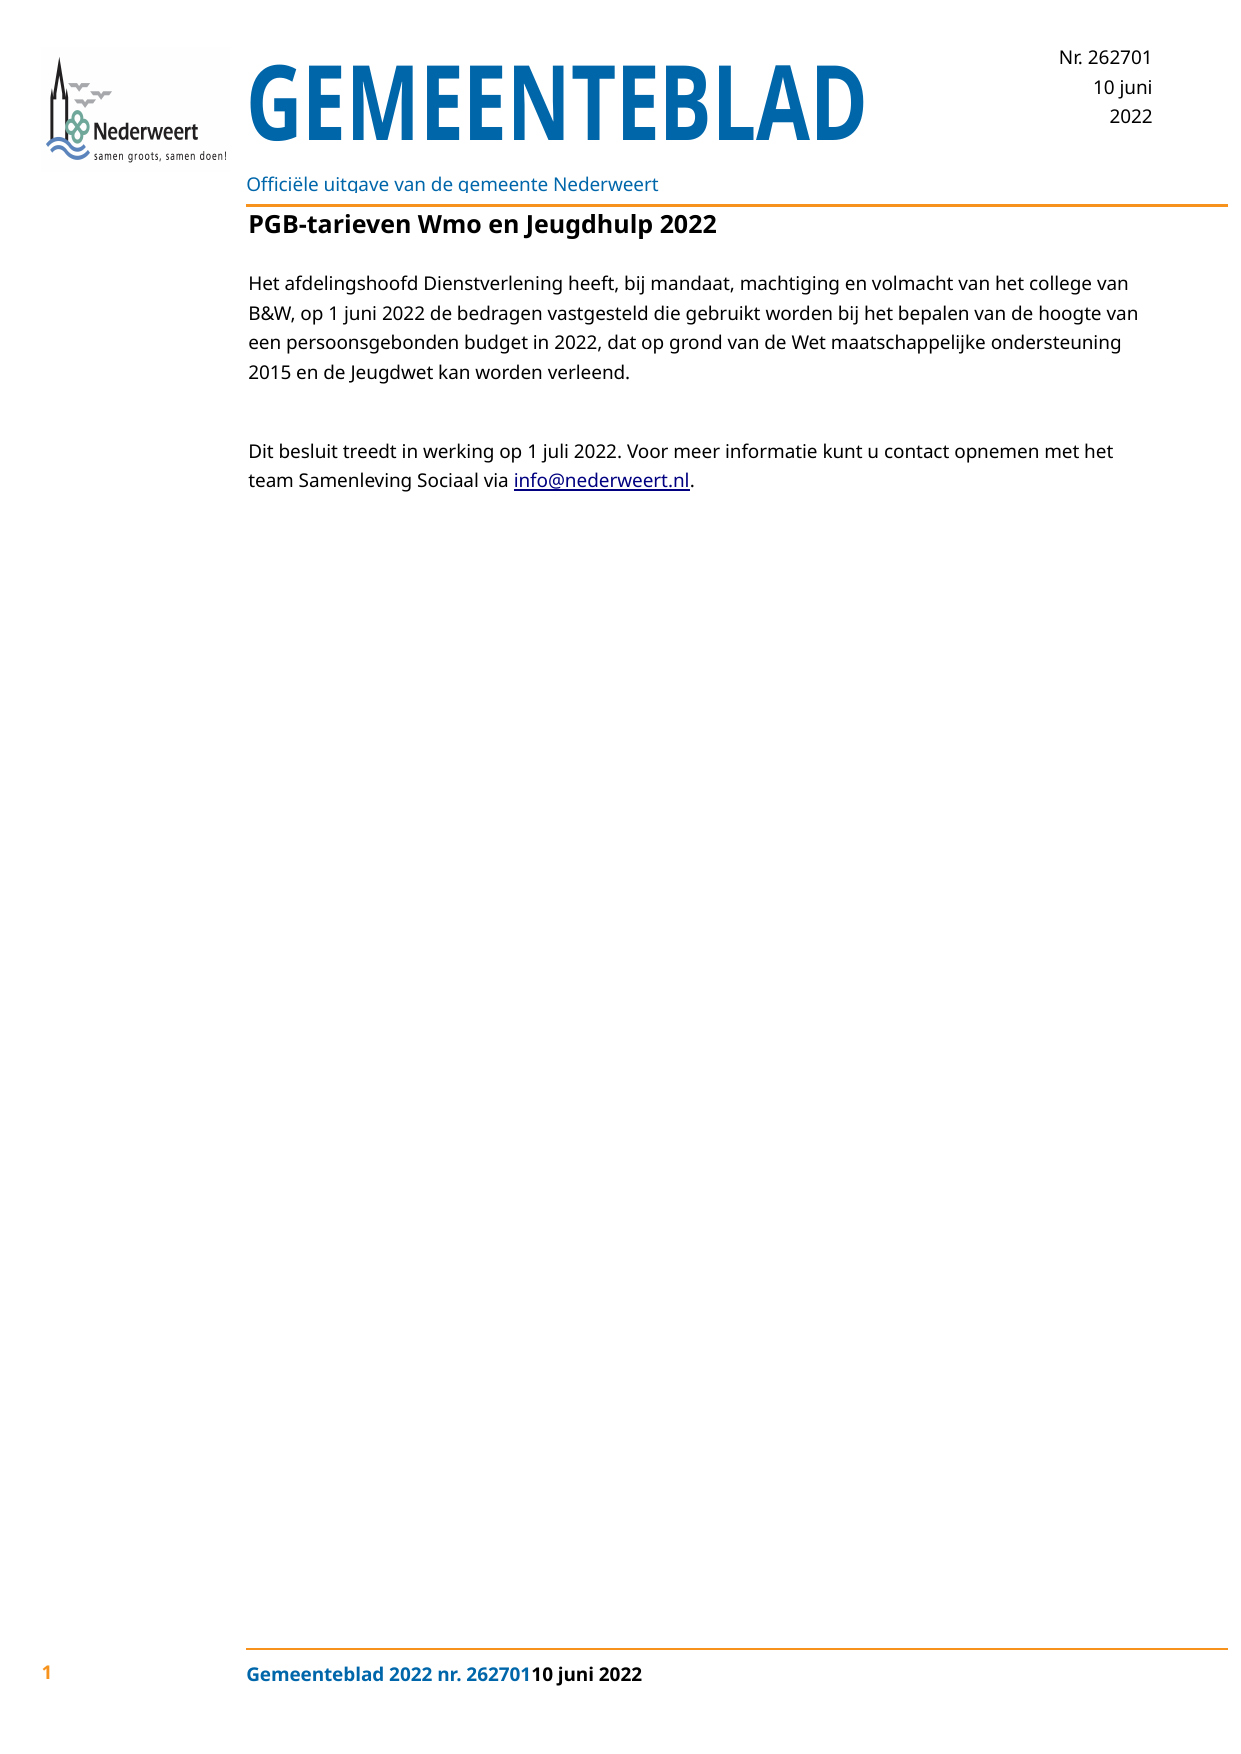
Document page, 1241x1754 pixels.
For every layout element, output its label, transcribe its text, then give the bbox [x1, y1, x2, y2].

picture [41, 47, 231, 172]
text PGB-tarieven Wmo en Jeugdhulp 2022 [248, 207, 1152, 241]
text Dit besluit treedt in werking op 1 juli 2022. Voor meer informatie kunt u contact opnemen met het team Samenleving Sociaal via info@nederweert.nl. [248, 438, 1152, 493]
text Het afdelingshoofd Dienstverlening heeft, bij mandaat, machtiging en volmacht van het college van B&W, op 1 juni 2022 de bedragen vastgesteld die gebruikt worden bij het bepalen van de hoogte van een persoonsgebonden budget in 2022, dat op grond van de Wet maatschappelijke ondersteuning 2015 en de Jeugdwet kan worden verleend. [248, 270, 1152, 385]
